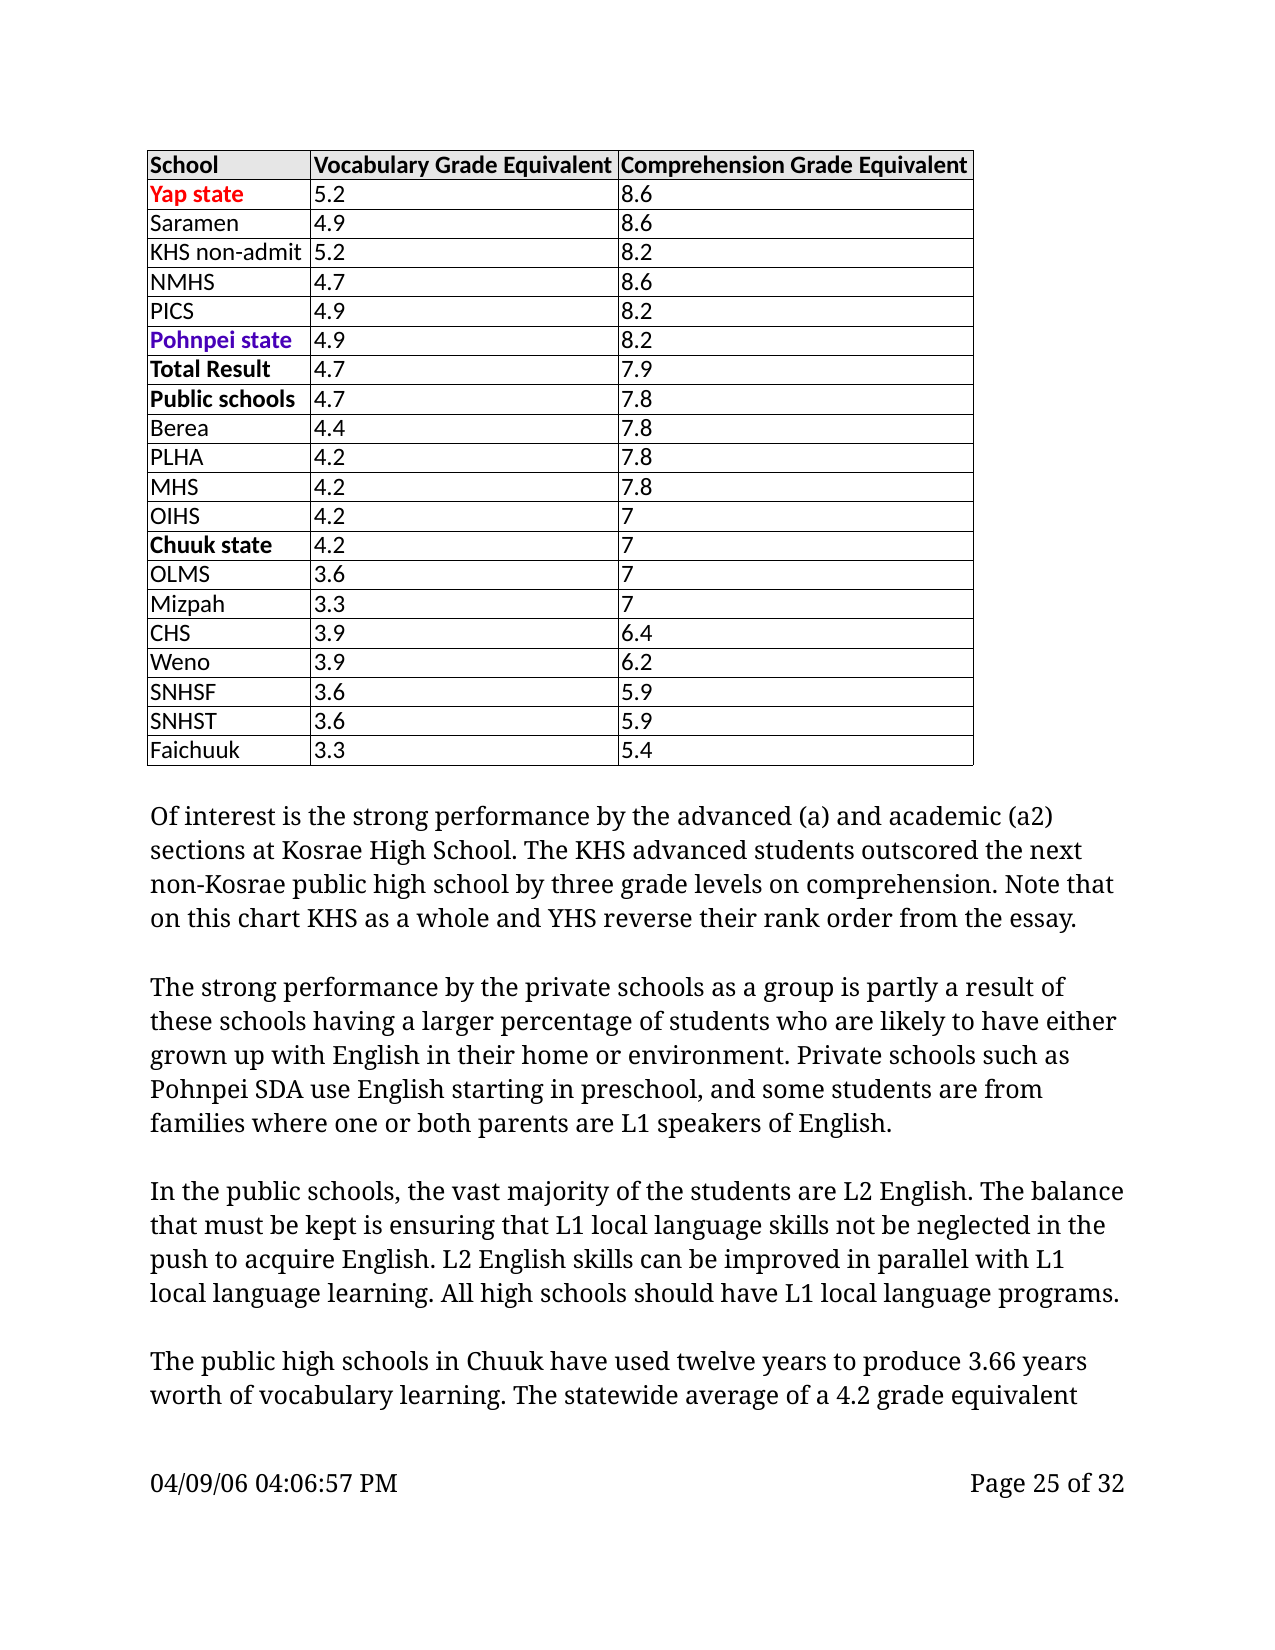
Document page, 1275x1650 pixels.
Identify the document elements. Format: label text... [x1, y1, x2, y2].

table_cell 3.3 [311, 736, 618, 765]
table_cell 4.2 [311, 444, 618, 472]
table_cell 4.7 [311, 356, 618, 384]
table_cell Total Result [148, 356, 310, 384]
table_cell 3.9 [311, 649, 618, 677]
table_cell 4.7 [311, 385, 618, 413]
table_cell PICS [148, 297, 310, 326]
text The strong performance by the private schools as a group is partly a result of these schools having a larger percentage of students who are likely to have either grown up with English in their home or environment. Private schools such as Pohnpei SDA use English starting in preschool, and some students are from families where one or both parents are L1 speakers of English. [150, 969, 1125, 1139]
table_cell NMHS [148, 268, 310, 296]
table_cell 7.8 [619, 415, 973, 443]
table_cell OLMS [148, 561, 310, 589]
table_cell PLHA [148, 444, 310, 472]
table_cell 5.2 [311, 239, 618, 267]
table_cell OIHS [148, 502, 310, 531]
table_cell 5.9 [619, 678, 973, 706]
table_cell Mizpah [148, 590, 310, 618]
table_cell Chuuk state [148, 532, 310, 560]
table_cell KHS non-admit [148, 239, 310, 267]
table_cell MHS [148, 473, 310, 501]
table_cell 8.2 [619, 239, 973, 267]
table_cell 6.4 [619, 619, 973, 648]
table_cell Berea [148, 415, 310, 443]
table_cell SNHST [148, 707, 310, 735]
table_header Comprehension Grade Equivalent [619, 151, 973, 179]
table_cell 4.4 [311, 415, 618, 443]
table_cell Pohnpei state [148, 327, 310, 355]
table_cell 4.7 [311, 268, 618, 296]
table_cell 4.2 [311, 502, 618, 531]
text The public high schools in Chuuk have used twelve years to produce 3.66 years worth of vocabulary learning. The statewide average of a 4.2 grade equivalent [150, 1344, 1125, 1412]
table_cell SNHSF [148, 678, 310, 706]
table_cell 4.9 [311, 327, 618, 355]
table_cell Weno [148, 649, 310, 677]
table_cell Yap state [148, 180, 310, 208]
table_cell 7.8 [619, 473, 973, 501]
table_cell 7.8 [619, 444, 973, 472]
table_cell 7 [619, 561, 973, 589]
table_cell 7 [619, 502, 973, 531]
table_cell 4.2 [311, 532, 618, 560]
table_cell 7 [619, 590, 973, 618]
table_cell 7.8 [619, 385, 973, 413]
table_cell 4.9 [311, 210, 618, 238]
text Of interest is the strong performance by the advanced (a) and academic (a2) sections at Kosrae High School. The KHS advanced students outscored the next non-Kosrae public high school by three grade levels on comprehension. Note that on this chart KHS as a whole and YHS reverse their rank order from the essay. [150, 799, 1125, 935]
table_header Vocabulary Grade Equivalent [311, 151, 618, 179]
table_cell 8.2 [619, 297, 973, 326]
table_cell 3.6 [311, 561, 618, 589]
text In the public schools, the vast majority of the students are L2 English. The balance that must be kept is ensuring that L1 local language skills not be neglected in the push to acquire English. L2 English skills can be improved in parallel with L1 local language learning. All high schools should have L1 local language programs. [150, 1173, 1125, 1310]
table_cell 4.2 [311, 473, 618, 501]
table_cell 4.9 [311, 297, 618, 326]
table_cell 7 [619, 532, 973, 560]
table_header School [148, 151, 310, 179]
table_cell Faichuuk [148, 736, 310, 765]
table_cell 5.2 [311, 180, 618, 208]
table_cell 5.4 [619, 736, 973, 765]
table_cell Saramen [148, 210, 310, 238]
table_cell Public schools [148, 385, 310, 413]
table_cell CHS [148, 619, 310, 648]
table_cell 8.2 [619, 327, 973, 355]
table_cell 3.3 [311, 590, 618, 618]
table_cell 8.6 [619, 210, 973, 238]
table_cell 8.6 [619, 268, 973, 296]
table_cell 7.9 [619, 356, 973, 384]
table_cell 6.2 [619, 649, 973, 677]
table_cell 3.9 [311, 619, 618, 648]
table_cell 5.9 [619, 707, 973, 735]
table_cell 3.6 [311, 678, 618, 706]
table_cell 3.6 [311, 707, 618, 735]
table_cell 8.6 [619, 180, 973, 208]
